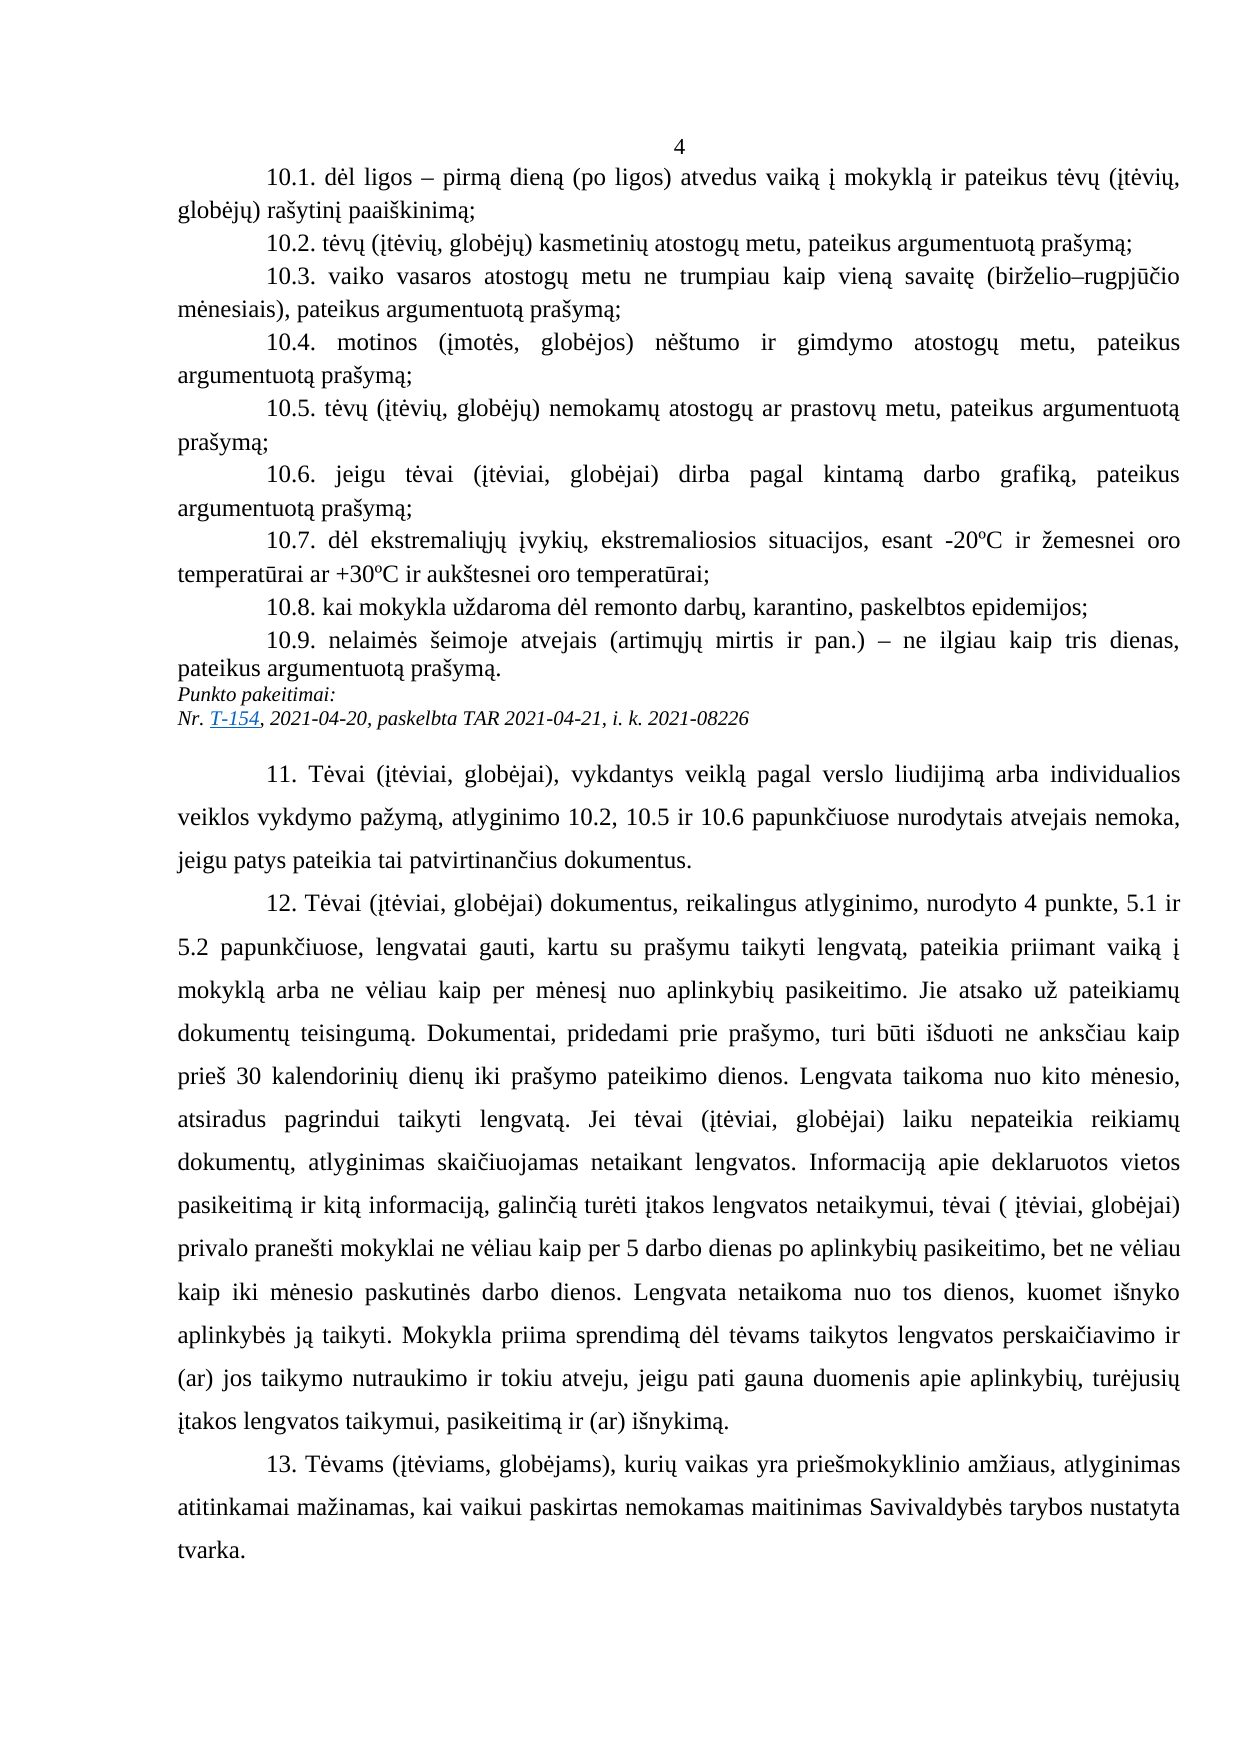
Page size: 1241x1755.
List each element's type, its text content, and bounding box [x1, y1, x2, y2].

text Nr. T-154, 2021-04-20, paskelbta TAR 2021-04-21, i. k. 2021-08226 [177, 706, 1181, 730]
text 10.4. motinos (įmotės, globėjos) nėštumo ir gimdymo atostogų metu, pateikus argumentuotą prašymą; [177, 327, 1181, 389]
text 10.8. kai mokykla uždaroma dėl remonto darbų, karantino, paskelbtos epidemijos; [177, 592, 1181, 620]
text 13. Tėvams (įtėviams, globėjams), kurių vaikas yra priešmokyklinio amžiaus, atlyginimas atitinkamai mažinamas, kai vaikui paskirtas nemokamas maitinimas Savivaldybės tarybos nustatyta tvarka. [177, 1449, 1181, 1564]
text 10.9. nelaimės šeimoje atvejais (artimųjų mirtis ir pan.) – ne ilgiau kaip tris dienas, pateikus argumentuotą prašymą. [177, 625, 1181, 682]
text 10.5. tėvų (įtėvių, globėjų) nemokamų atostogų ar prastovų metu, pateikus argumentuotą prašymą; [177, 393, 1181, 455]
text 10.1. dėl ligos – pirmą dieną (po ligos) atvedus vaiką į mokyklą ir pateikus tėvų (įtėvių, globėjų) rašytinį paaiškinimą; [177, 162, 1181, 224]
text Punkto pakeitimai: [177, 682, 1181, 706]
text 11. Tėvai (įtėviai, globėjai), vykdantys veiklą pagal verslo liudijimą arba individualios veiklos vykdymo pažymą, atlyginimo 10.2, 10.5 ir 10.6 papunkčiuose nurodytais atvejais nemoka, jeigu patys pateikia tai patvirtinančius dokumentus. [177, 759, 1181, 874]
text 10.3. vaiko vasaros atostogų metu ne trumpiau kaip vieną savaitę (birželio–rugpjūčio mėnesiais), pateikus argumentuotą prašymą; [177, 261, 1181, 323]
text 10.7. dėl ekstremaliųjų įvykių, ekstremaliosios situacijos, esant -20ºC ir žemesnei oro temperatūrai ar +30ºC ir aukštesnei oro temperatūrai; [177, 526, 1181, 587]
text 10.6. jeigu tėvai (įtėviai, globėjai) dirba pagal kintamą darbo grafiką, pateikus argumentuotą prašymą; [177, 459, 1181, 521]
text 10.2. tėvų (įtėvių, globėjų) kasmetinių atostogų metu, pateikus argumentuotą prašymą; [177, 228, 1181, 257]
text 12. Tėvai (įtėviai, globėjai) dokumentus, reikalingus atlyginimo, nurodyto 4 punkte, 5.1 ir 5.2 papunkčiuose, lengvatai gauti, kartu su prašymu taikyti lengvatą, pateikia priimant vaiką į mokyklą arba ne vėliau kaip per mėnesį nuo aplinkybių pasikeitimo. Jie atsako už pateikiamų dokumentų teisingumą. Dokumentai, pridedami prie prašymo, turi būti išduoti ne anksčiau kaip prieš 30 kalendorinių dienų iki prašymo pateikimo dienos. Lengvata taikoma nuo kito mėnesio, atsiradus pagrindui taikyti lengvatą. Jei tėvai (įtėviai, globėjai) laiku nepateikia reikiamų dokumentų, atlyginimas skaičiuojamas netaikant lengvatos. Informaciją apie deklaruotos vietos pasikeitimą ir kitą informaciją, galinčią turėti įtakos lengvatos netaikymui, tėvai ( įtėviai, globėjai) privalo pranešti mokyklai ne vėliau kaip per 5 darbo dienas po aplinkybių pasikeitimo, bet ne vėliau kaip iki mėnesio paskutinės darbo dienos. Lengvata netaikoma nuo tos dienos, kuomet išnyko aplinkybės ją taikyti. Mokykla priima sprendimą dėl tėvams taikytos lengvatos perskaičiavimo ir (ar) jos taikymo nutraukimo ir tokiu atveju, jeigu pati gauna duomenis apie aplinkybių, turėjusių įtakos lengvatos taikymui, pasikeitimą ir (ar) išnykimą. [177, 888, 1181, 1435]
